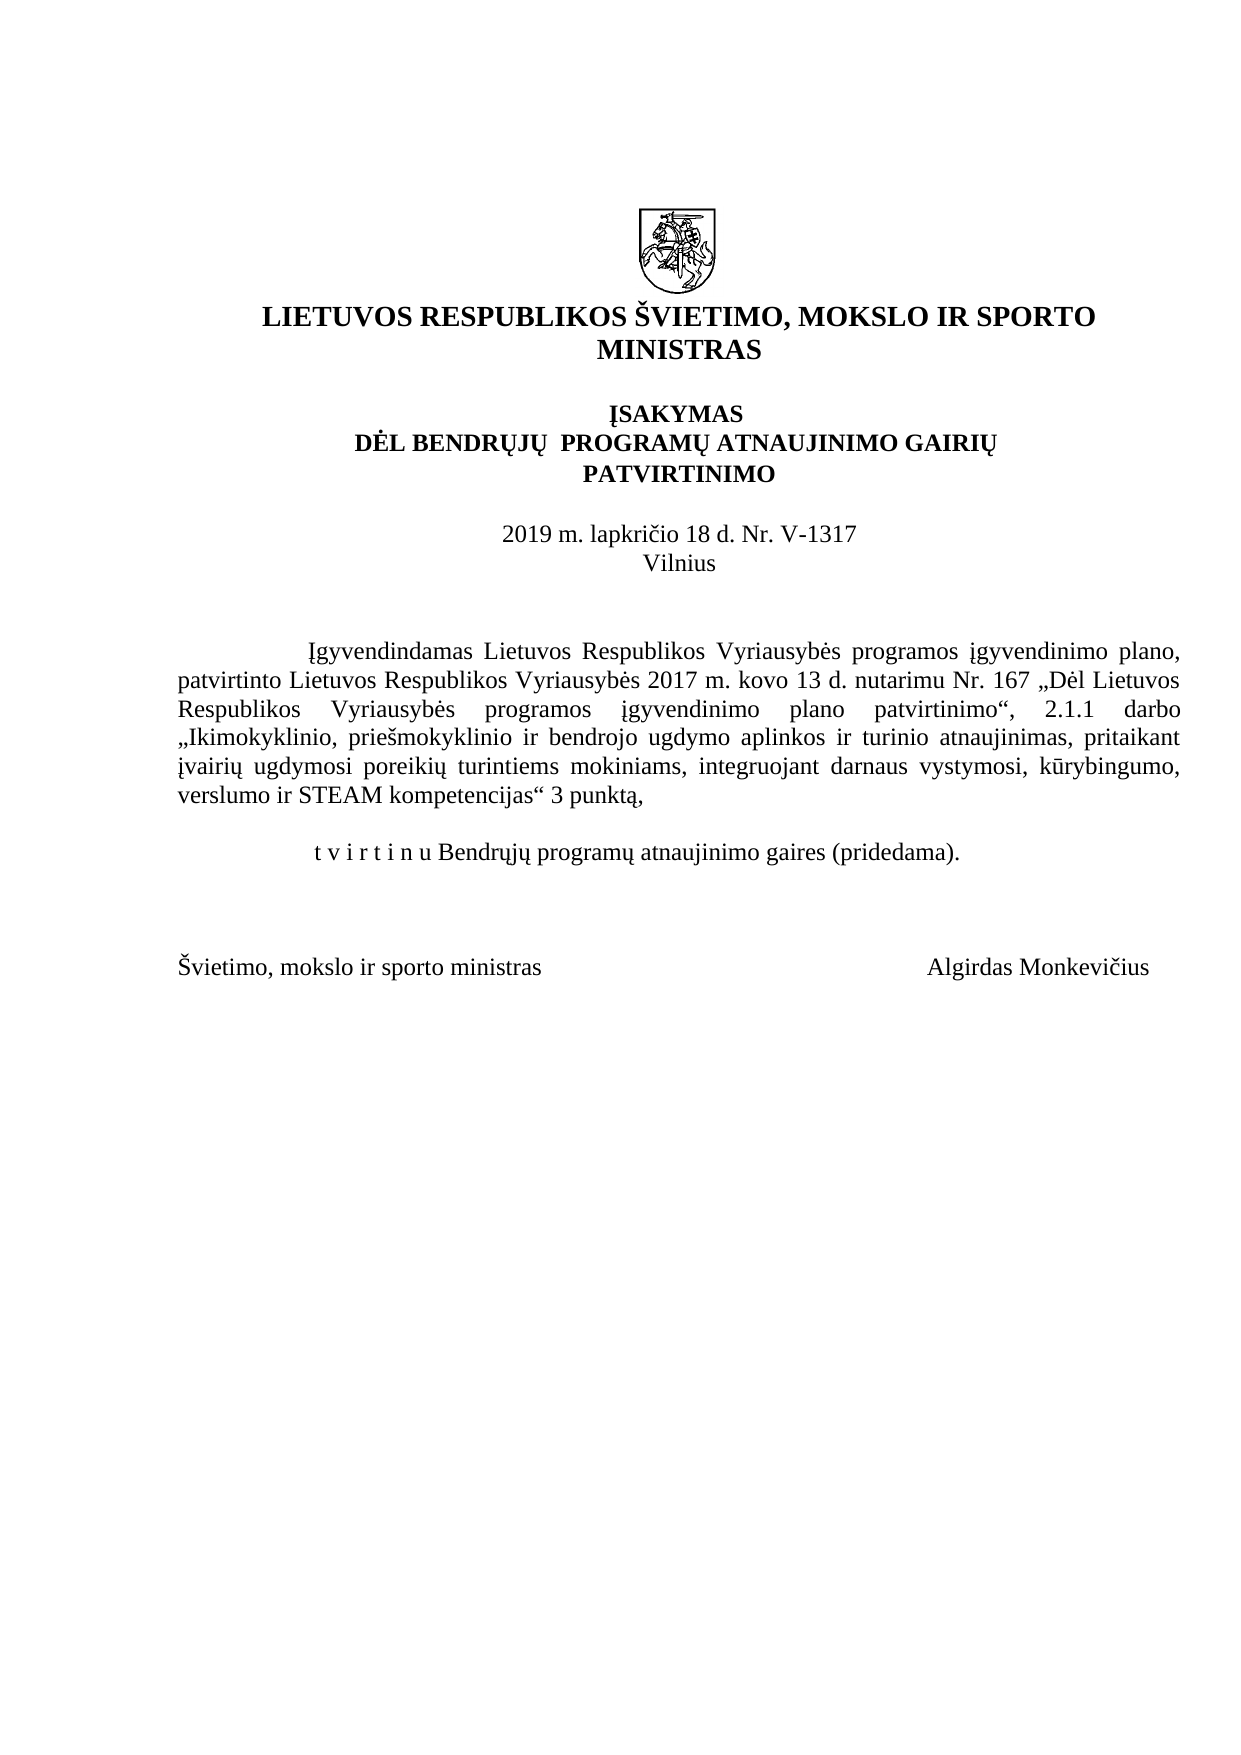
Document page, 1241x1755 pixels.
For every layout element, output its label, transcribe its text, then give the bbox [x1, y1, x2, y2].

text LIETUVOS RESPUBLIKOS ŠVIETIMO, MOKSLO IR SPORTO MINISTRAS [177, 299, 1181, 366]
text Įgyvendindamas Lietuvos Respublikos Vyriausybės programos įgyvendinimo plano, patvirtinto Lietuvos Respublikos Vyriausybės 2017 m. kovo 13 d. nutarimu Nr. 167 „Dėl Lietuvos Respublikos Vyriausybės programos įgyvendinimo plano patvirtinimo“, 2.1.1 darbo „Ikimokyklinio, priešmokyklinio ir bendrojo ugdymo aplinkos ir turinio atnaujinimas, pritaikant įvairių ugdymosi poreikių turintiems mokiniams, integruojant darnaus vystymosi, kūrybingumo, verslumo ir STEAM kompetencijas“ 3 punktą, [177, 636, 1181, 809]
text ĮSAKYMAS [177, 399, 1181, 428]
text t v i r t i n u Bendrųjų programų atnaujinimo gaires (pridedama). [177, 837, 1181, 866]
text PATVIRTINIMO [177, 459, 1181, 488]
text Švietimo, mokslo ir sporto ministras Algirdas Monkevičius [177, 952, 1181, 981]
text 2019 m. lapkričio 18 d. Nr. V-1317 [177, 519, 1181, 548]
text Vilnius [177, 548, 1181, 577]
text DĖL BENDRŲJŲ PROGRAMŲ ATNAUJINIMO GAIRIŲ [177, 428, 1181, 457]
